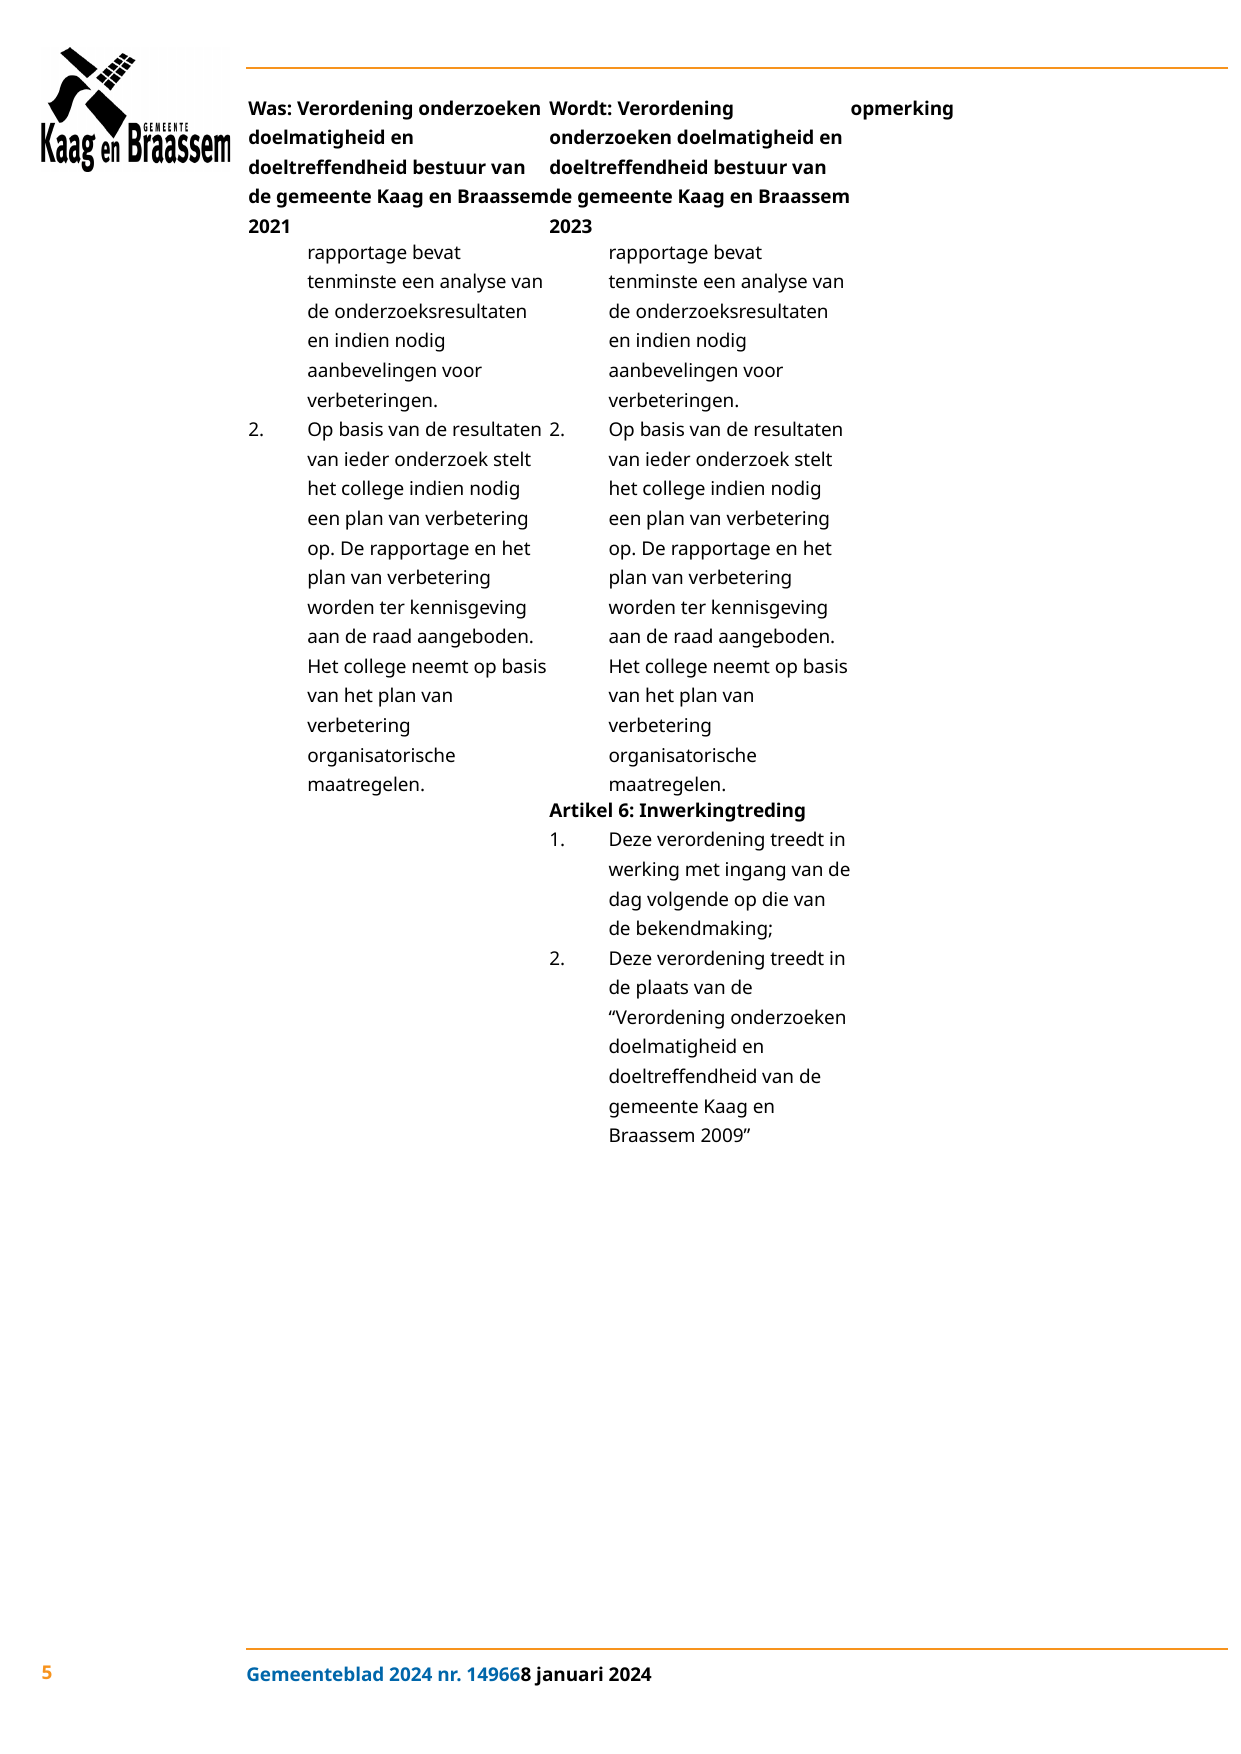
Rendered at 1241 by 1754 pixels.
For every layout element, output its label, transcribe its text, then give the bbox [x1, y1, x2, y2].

table_cell [248, 797, 549, 1148]
table_cell [850, 239, 1152, 797]
table_cell Artikel 5: Rapportage en gevolgtrekking De uitkomsten van een onderzoek worden vastgelegd in een rapportage. Elke rapportage bevat tenminste een analyse van de onderzoeksresultaten en indien nodig aanbevelingen voor verbeteringen. Op basis van de resultaten van ieder onderzoek stelt het college indien nodig een plan van verbetering op. De rapportage en het plan van verbetering worden ter kennisgeving aan de raad aangeboden. Het college neemt op basis van het plan van verbetering organisatorische maatregelen. [248, 239, 549, 797]
table_cell Artikel 6: Inwerkingtreding Deze verordening treedt in werking met ingang van de dag volgende op die van de bekendmaking; Deze verordening treedt in de plaats van de “Verordening onderzoeken doelmatigheid en doeltreffendheid van de gemeente Kaag en Braassem 2009” [549, 797, 850, 1148]
table_header Wordt: Verordening onderzoeken doelmatigheid en doeltreffendheid bestuur van de gemeente Kaag en Braassem 2023 [549, 95, 850, 239]
table_cell rapportage bevat tenminste een analyse van de onderzoeksresultaten en indien nodig aanbevelingen voor verbeteringen. Op basis van de resultaten van ieder onderzoek stelt het college indien nodig een plan van verbetering op. De rapportage en het plan van verbetering worden ter kennisgeving aan de raad aangeboden. Het college neemt op basis van het plan van verbetering organisatorische maatregelen. [549, 239, 850, 797]
picture [41, 47, 231, 172]
table_cell [850, 797, 1152, 1148]
table_header opmerking [850, 95, 1152, 239]
table_header Was: Verordening onderzoeken doelmatigheid en doeltreffendheid bestuur van de gemeente Kaag en Braassem 2021 [248, 95, 549, 239]
